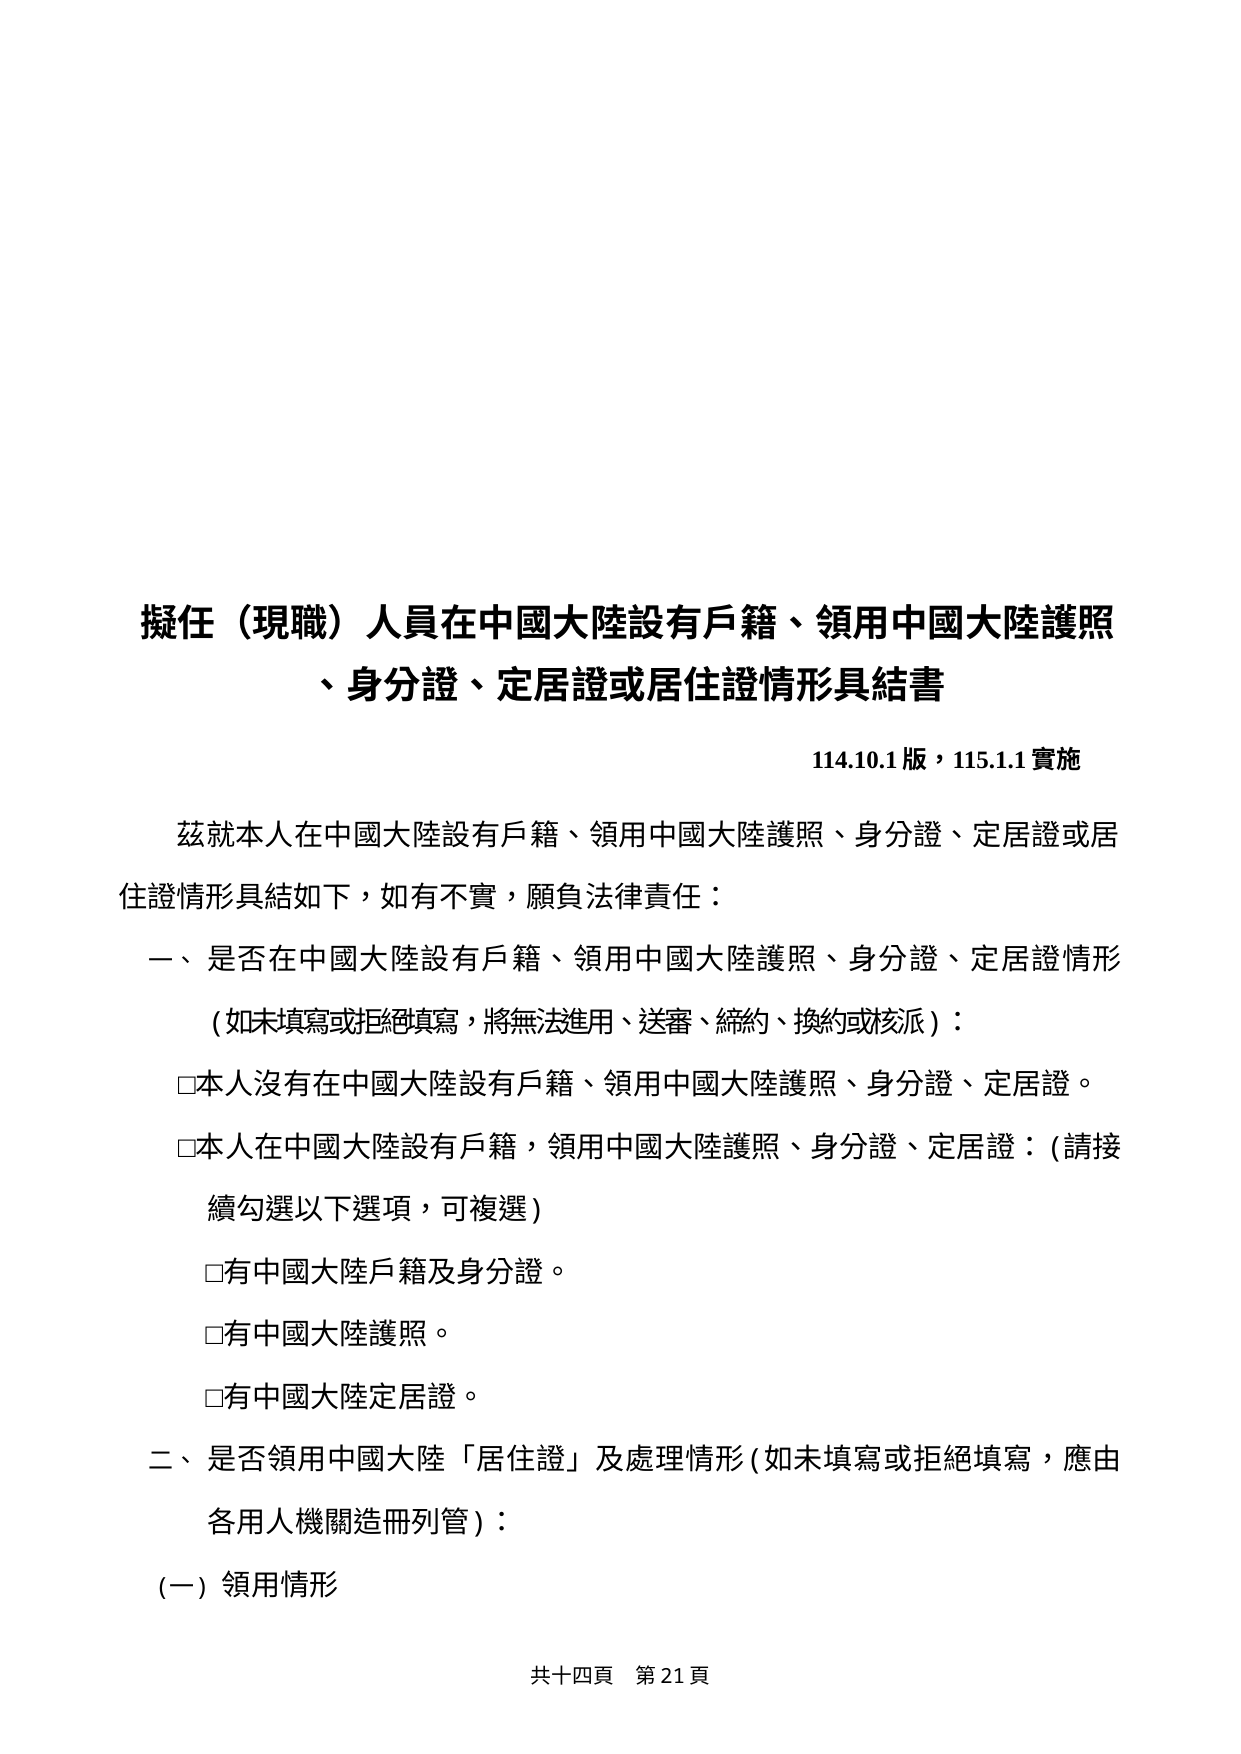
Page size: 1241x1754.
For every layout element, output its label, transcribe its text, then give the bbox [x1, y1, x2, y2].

text 擬任（現職）人員在中國大陸設有戶籍、領用中國大陸護照、身分證、定居證或居住證情形具結書 [133, 578, 1122, 703]
list 是否領用中國大陸「居住證」及處理情形(如未填寫或拒絕填寫，應由各用人機關造冊列管)： [148, 1416, 1122, 1541]
text □有中國大陸戶籍及身分證。 [205, 1228, 1122, 1291]
text □有中國大陸護照。 [205, 1291, 1122, 1353]
text □有中國大陸定居證。 [205, 1353, 1122, 1416]
text 茲就本人在中國大陸設有戶籍、領用中國大陸護照、身分證、定居證或居住證情形具結如下，如有不實，願負法律責任： [118, 791, 1122, 916]
text □本人在中國大陸設有戶籍，領用中國大陸護照、身分證、定居證：(請接續勾選以下選項，可複選) [178, 1103, 1122, 1228]
text 114.10.1版，115.1.1實施 [133, 716, 1122, 778]
list 領用情形 [154, 1541, 1122, 1603]
list 是否在中國大陸設有戶籍、領用中國大陸護照、身分證、定居證情形(如未填寫或拒絕填寫，將無法進用、送審、締約、換約或核派)： [148, 916, 1122, 1041]
text □本人沒有在中國大陸設有戶籍、領用中國大陸護照、身分證、定居證。 [178, 1041, 1122, 1103]
